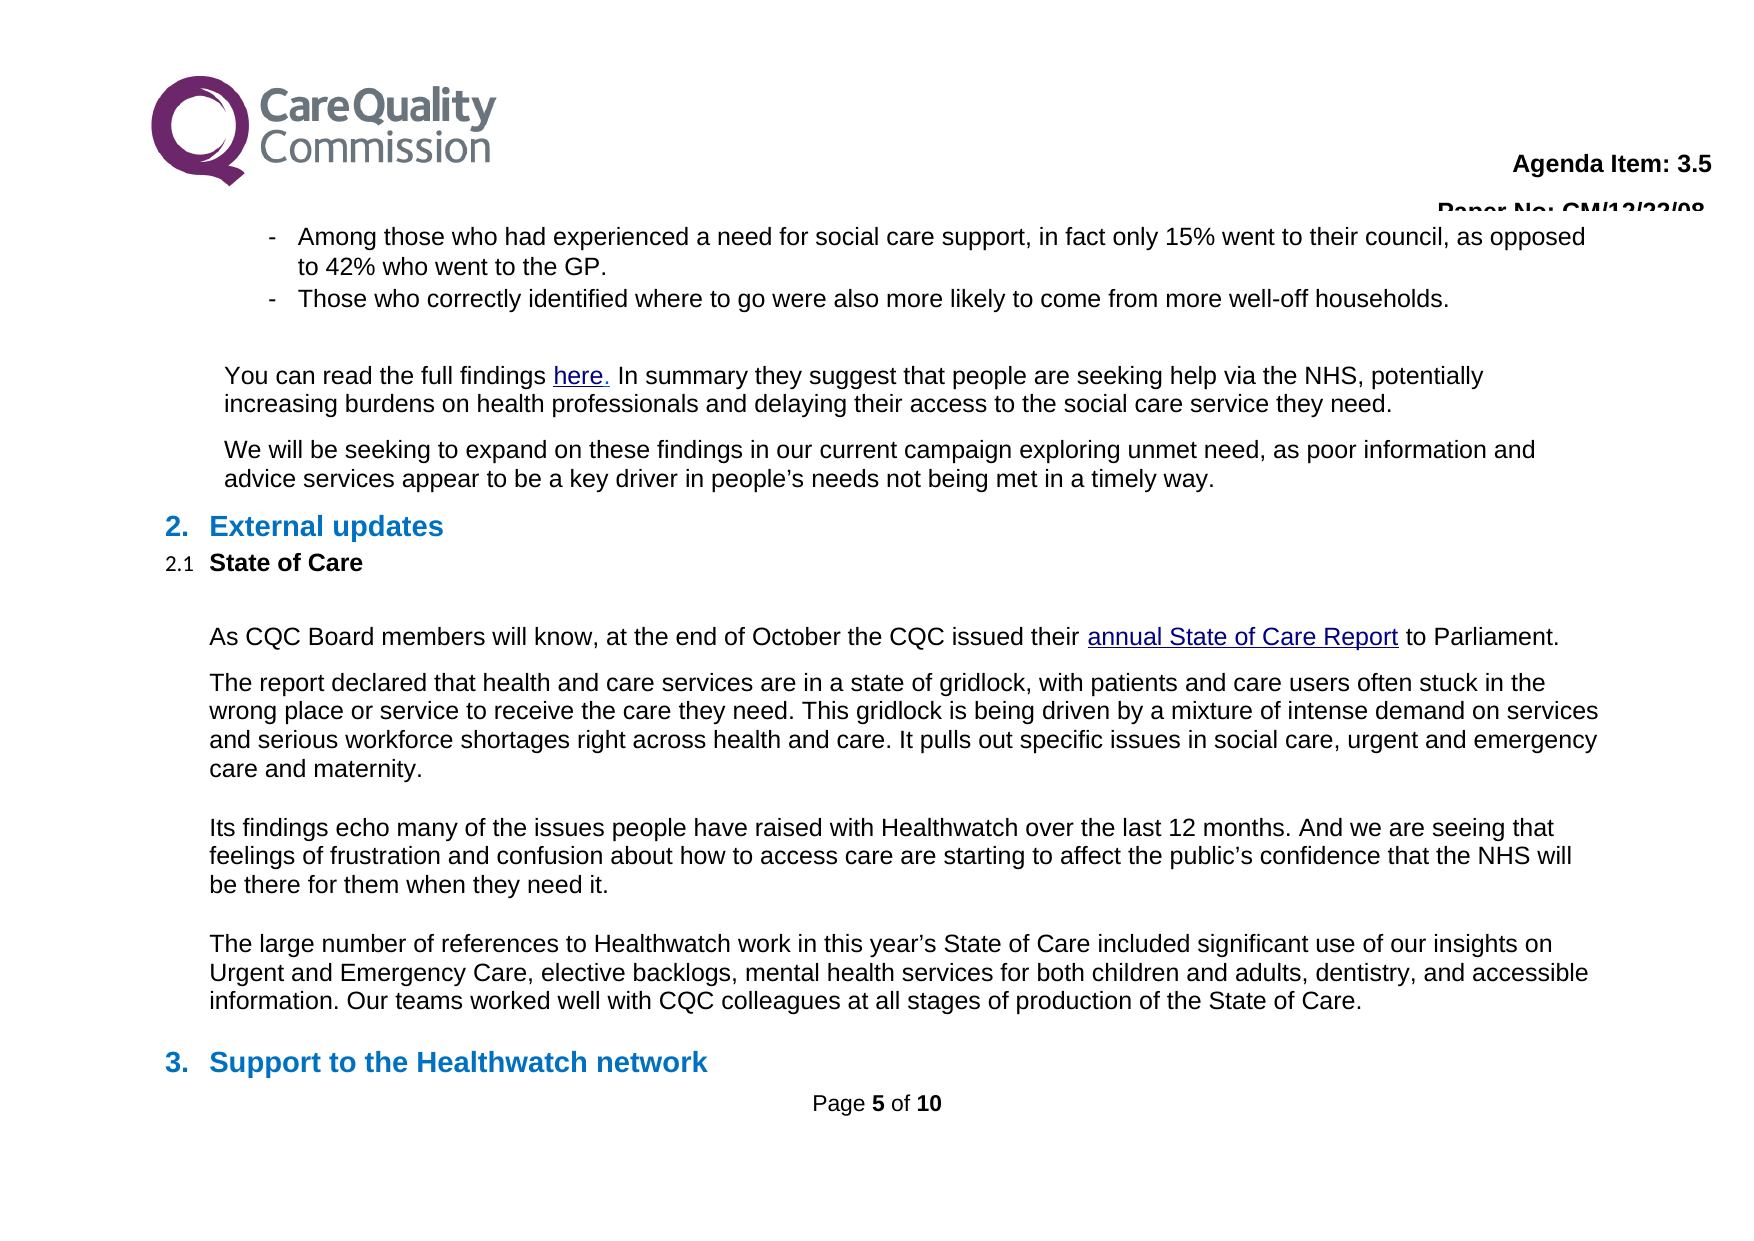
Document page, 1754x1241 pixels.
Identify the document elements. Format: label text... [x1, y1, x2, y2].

text As CQC Board members will know, at the end of October the CQC issued their annual State of Care Report to Parliament. [209, 622, 1604, 651]
list Those who correctly identified where to go were also more likely to come from more well-off households. [268, 281, 1604, 315]
text The report declared that health and care services are in a state of gridlock, with patients and care users often stuck in the wrong place or service to receive the care they need. This gridlock is being driven by a mixture of intense demand on services and serious workforce shortages right across health and care. It pulls out specific issues in social care, urgent and emergency care and maternity. [209, 667, 1604, 782]
list State of Care [165, 547, 1604, 577]
list Among those who had experienced a need for social care support, in fact only 15% went to their council, as opposed to 42% who went to the GP. [268, 218, 1604, 281]
text Its findings echo many of the issues people have raised with Healthwatch over the last 12 months. And we are seeing that feelings of frustration and confusion about how to access care are starting to affect the public’s confidence that the NHS will be there for them when they need it. [209, 812, 1604, 899]
text The large number of references to Healthwatch work in this year’s State of Care included significant use of our insights on Urgent and Emergency Care, elective backlogs, mental health services for both children and adults, dentistry, and accessible information. Our teams worked well with CQC colleagues at all stages of production of the State of Care. [209, 929, 1604, 1015]
text We will be seeking to expand on these findings in our current campaign exploring unmet need, as poor information and advice services appear to be a key driver in people’s needs not being met in a timely way. [224, 435, 1604, 492]
text You can read the full findings here. In summary they suggest that people are seeking help via the NHS, potentially increasing burdens on health professionals and delaying their access to the social care service they need. [224, 361, 1604, 418]
list External updates [165, 509, 1604, 542]
list Support to the Healthwatch network [165, 1045, 1604, 1078]
